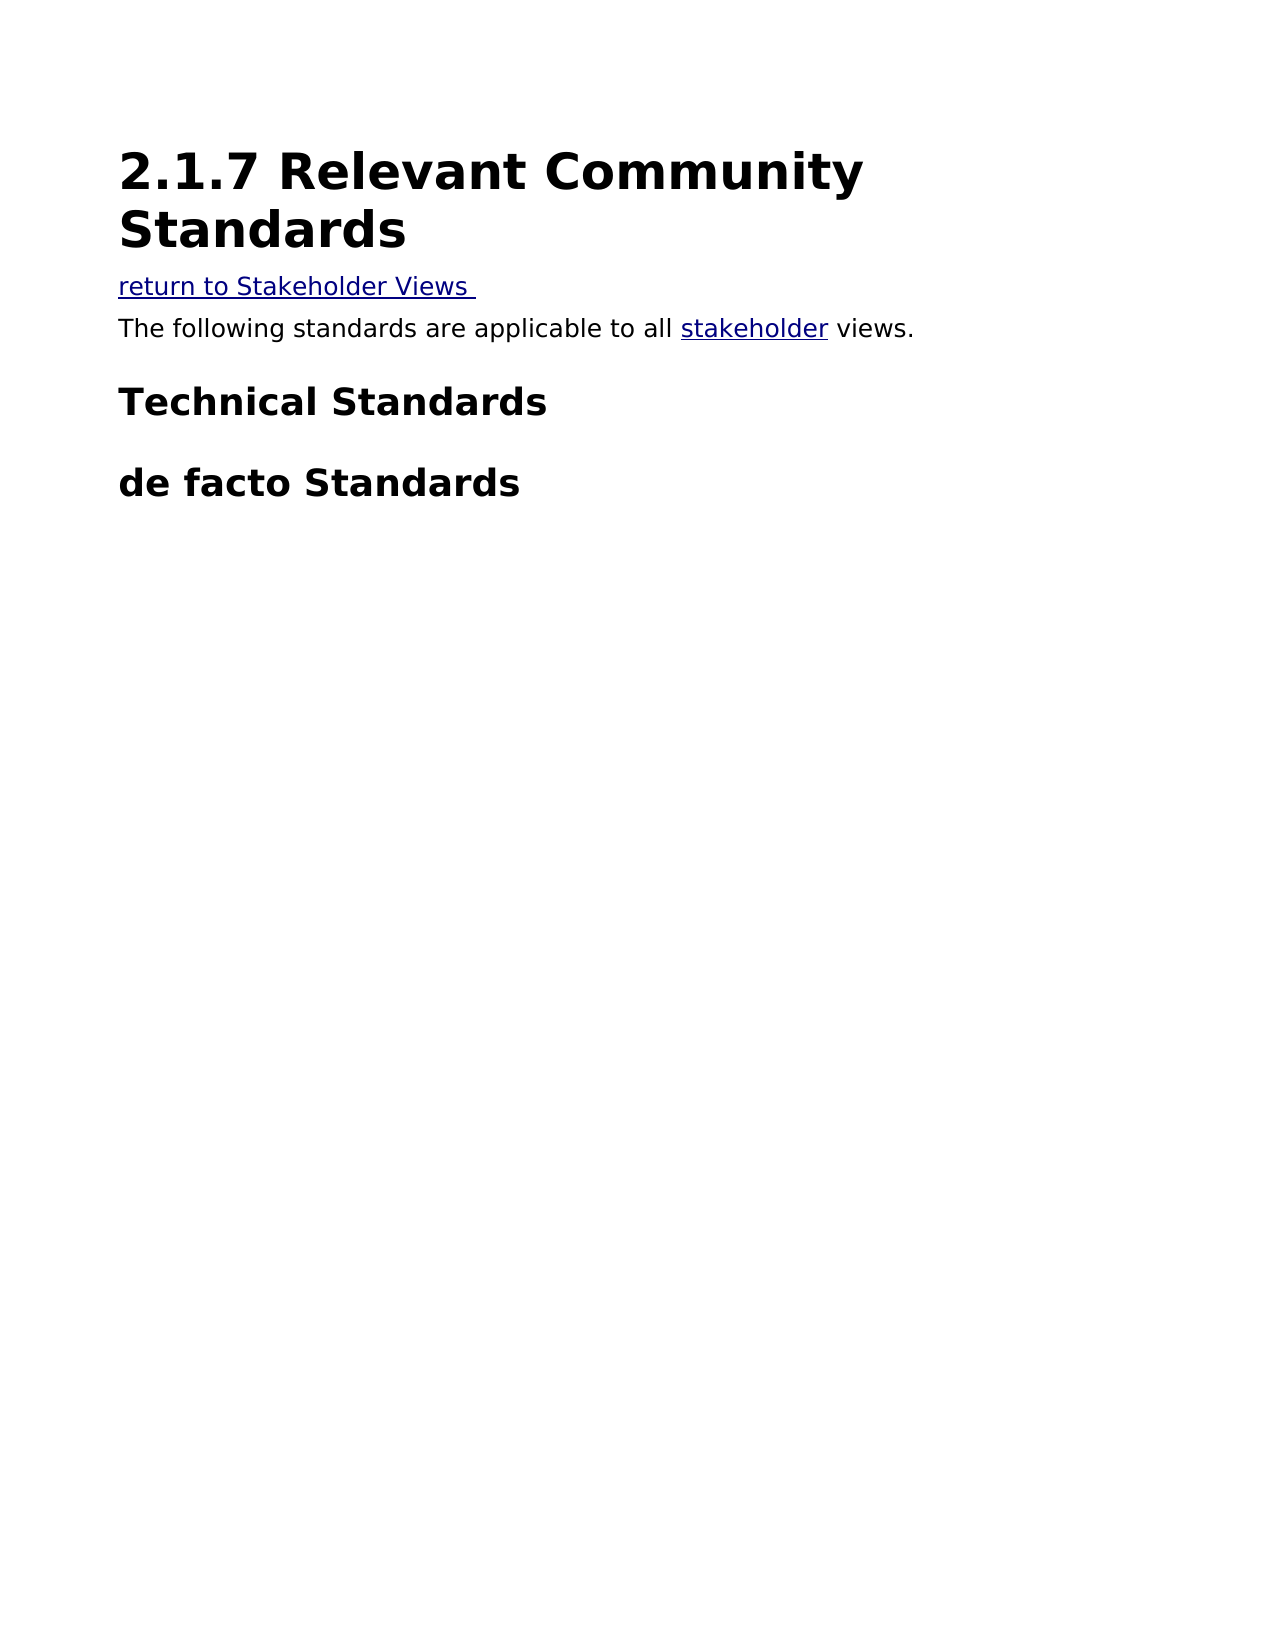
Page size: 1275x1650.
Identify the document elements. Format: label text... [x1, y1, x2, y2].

text return to Stakeholder Views [118, 272, 1157, 301]
subtitle Technical Standards [118, 380, 1157, 424]
subtitle 2.1.7 Relevant Community Standards [118, 143, 1157, 259]
subtitle de facto Standards [118, 462, 1157, 505]
text The following standards are applicable to all stakeholder views. [118, 314, 1157, 343]
